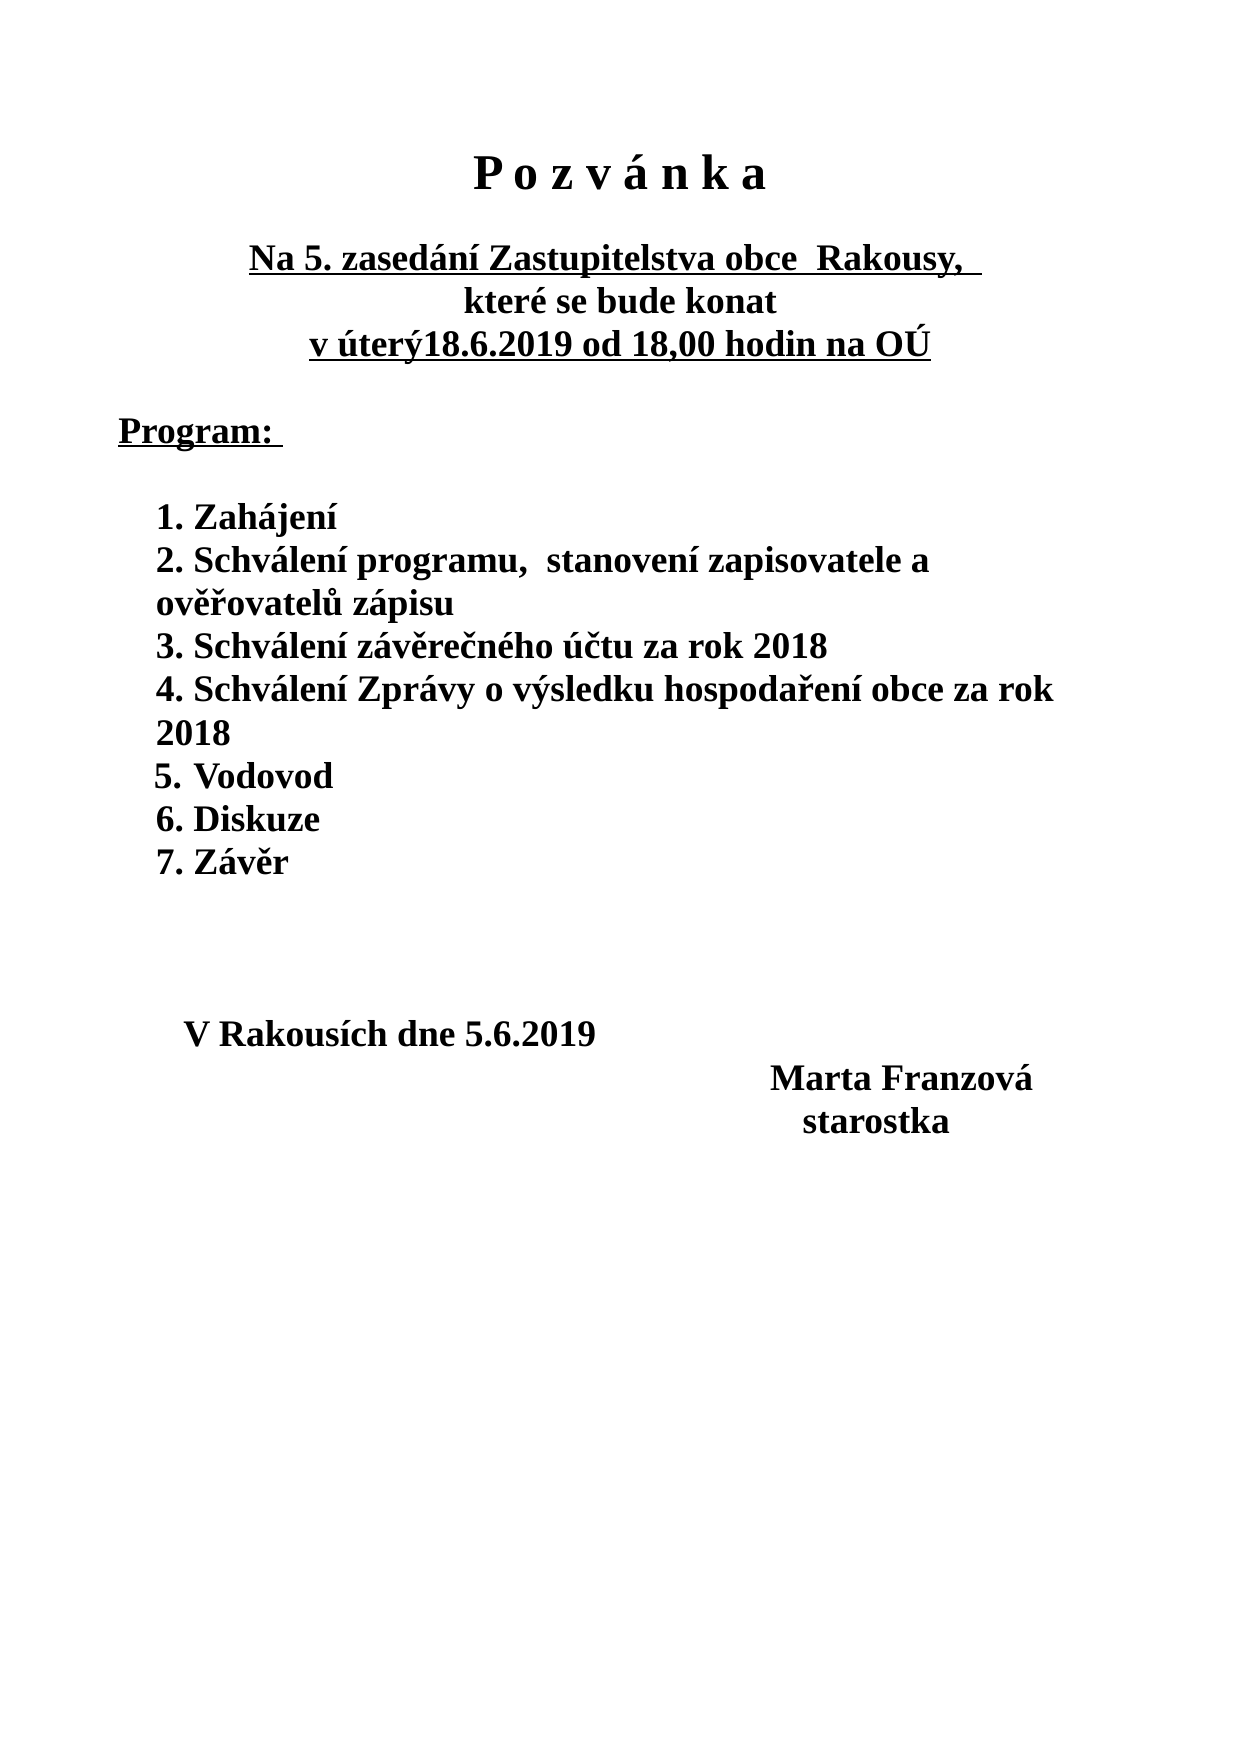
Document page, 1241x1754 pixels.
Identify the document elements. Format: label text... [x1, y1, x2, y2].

text v úterý18.6.2019 od 18,00 hodin na OÚ [118, 322, 1122, 365]
list Zahájení [156, 494, 1122, 537]
text které se bude konat [118, 279, 1122, 322]
subtitle P o z v á n k a [118, 143, 1122, 201]
text Program: [118, 408, 1122, 451]
text 4. Schválení Zprávy o výsledku hospodaření obce za rok 2018 [156, 667, 1122, 753]
list Schválení závěrečného účtu za rok 2018 [156, 624, 1122, 667]
text starostka [118, 1098, 1122, 1141]
list Diskuze [156, 796, 1122, 839]
text Marta Franzová [118, 1055, 1122, 1098]
list Vodovod [153, 753, 1122, 796]
list Schválení programu, stanovení zapisovatele a ověřovatelů zápisu [156, 537, 1122, 624]
text Na 5. zasedání Zastupitelstva obce Rakousy, [118, 236, 1122, 279]
text 7. Závěr [156, 839, 1122, 882]
text V Rakousích dne 5.6.2019 [118, 1012, 1122, 1055]
